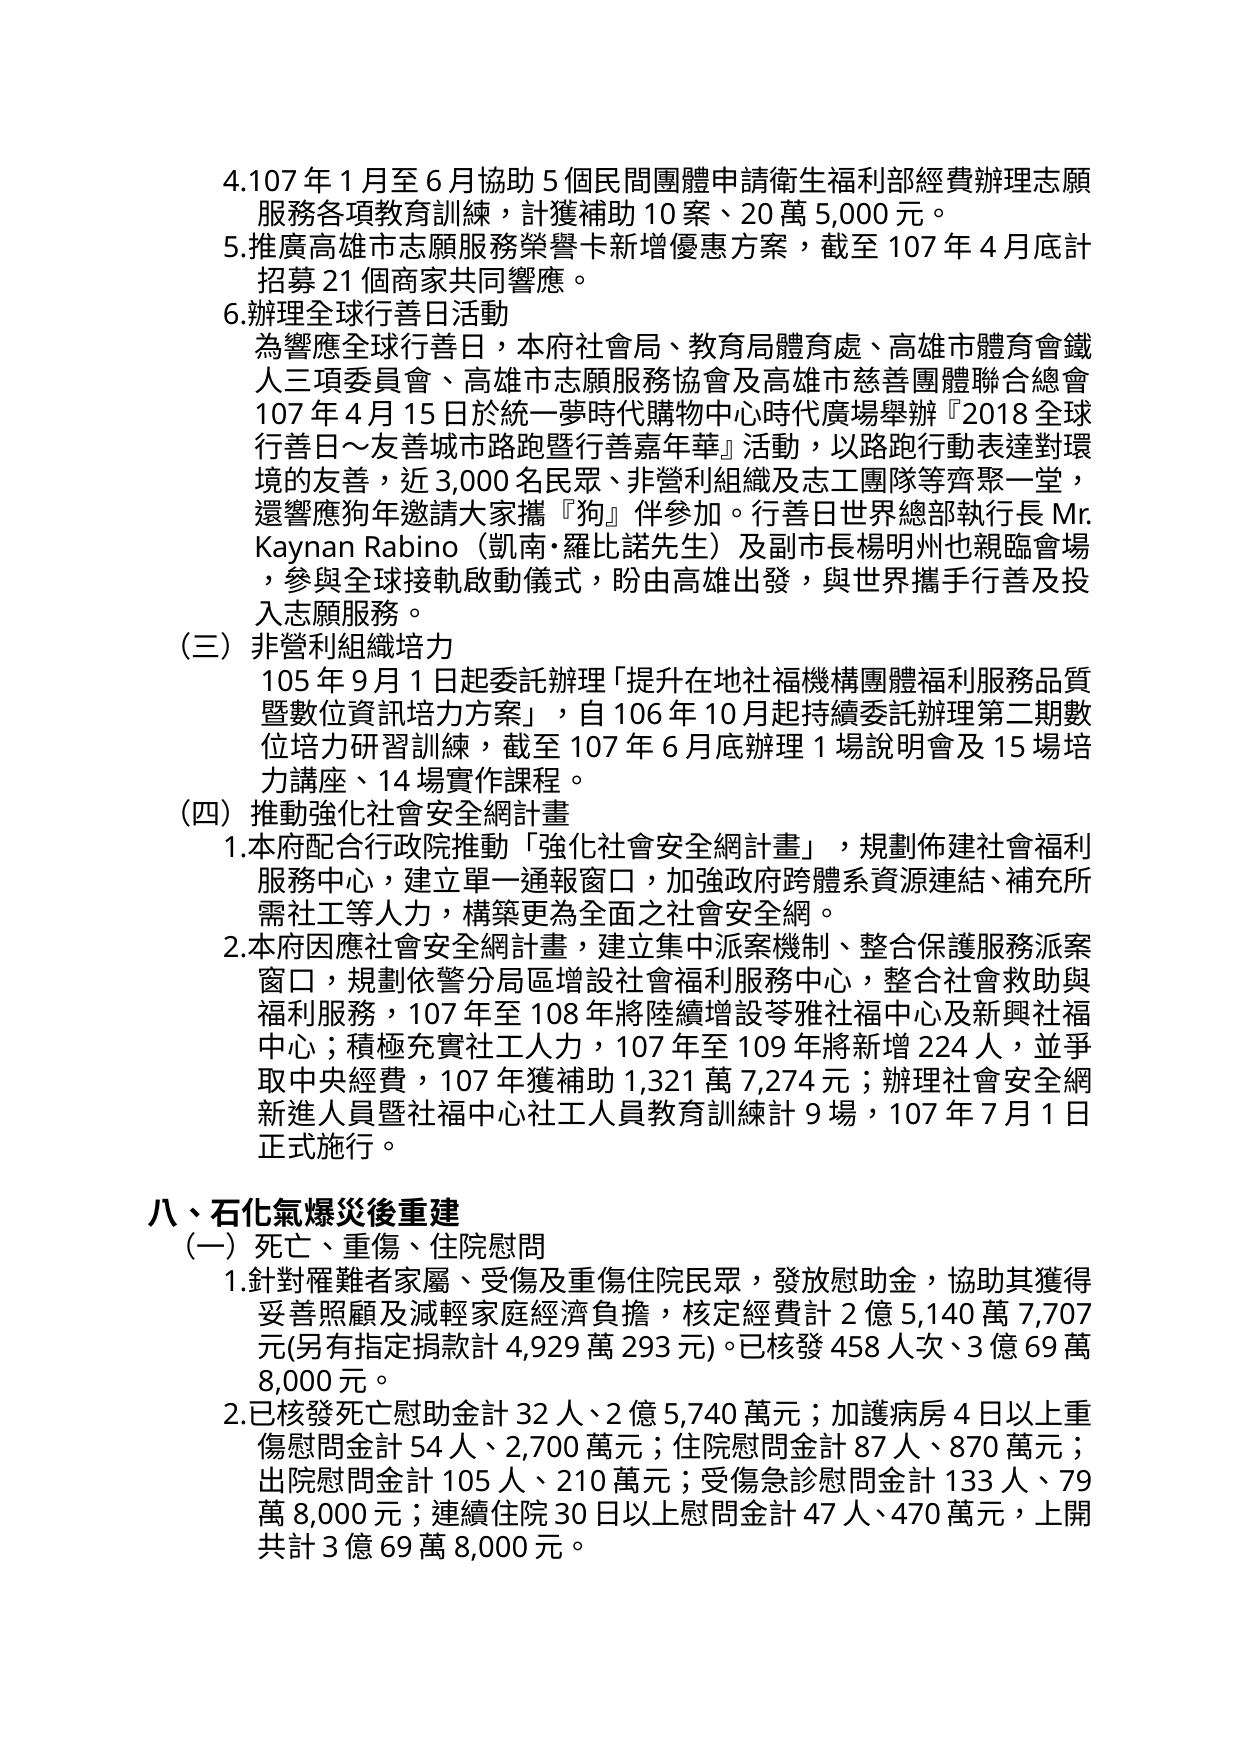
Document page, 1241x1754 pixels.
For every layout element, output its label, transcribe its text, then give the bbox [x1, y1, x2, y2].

text 八、石化氣爆災後重建 [148, 1198, 1092, 1231]
text 2.已核發死亡慰助金計32人、2億5,740萬元；加護病房4日以上重傷慰問金計54人、2,700萬元；住院慰問金計87人、870萬元；出院慰問金計105人、210萬元；受傷急診慰問金計133人、79萬8,000元；連續住院30日以上慰問金計47人、470萬元，上開共計3億69萬8,000元。 [223, 1398, 1092, 1564]
text 105年9月1日起委託辦理「提升在地社福機構團體福利服務品質暨數位資訊培力方案」，自106年10月起持續委託辦理第二期數位培力研習訓練，截至107年6月底辦理1場說明會及15場培力講座、14場實作課程。 [260, 664, 1092, 798]
text 6.辦理全球行善日活動 [223, 298, 1092, 331]
text （三）非營利組織培力 [148, 631, 1092, 664]
text 1.針對罹難者家屬、受傷及重傷住院民眾，發放慰助金，協助其獲得妥善照顧及減輕家庭經濟負擔，核定經費計2億5,140萬7,707元(另有指定捐款計4,929萬293元)。已核發458人次、3億69萬8,000元。 [223, 1264, 1092, 1398]
text 為響應全球行善日，本府社會局、教育局體育處、高雄市體育會鐵人三項委員會、高雄市志願服務協會及高雄市慈善團體聯合總會107年4月15日於統一夢時代購物中心時代廣場舉辦『2018全球行善日～友善城市路跑暨行善嘉年華』活動，以路跑行動表達對環境的友善，近3,000名民眾、非營利組織及志工團隊等齊聚一堂，還響應狗年邀請大家攜『狗』伴參加。行善日世界總部執行長Mr. Kaynan Rabino（凱南˙羅比諾先生）及副市長楊明州也親臨會場，參與全球接軌啟動儀式，盼由高雄出發，與世界攜手行善及投入志願服務。 [254, 331, 1092, 631]
text 2.本府因應社會安全網計畫，建立集中派案機制、整合保護服務派案窗口，規劃依警分局區增設社會福利服務中心，整合社會救助與福利服務，107年至108年將陸續增設苓雅社福中心及新興社福中心；積極充實社工人力，107年至109年將新增224人，並爭取中央經費，107年獲補助1,321萬7,274元；辦理社會安全網新進人員暨社福中心社工人員教育訓練計9場，107年7月1日正式施行。 [223, 931, 1092, 1164]
text （一）死亡、重傷、住院慰問 [148, 1231, 1092, 1264]
text 5.推廣高雄市志願服務榮譽卡新增優惠方案，截至107年4月底計招募21個商家共同響應。 [223, 231, 1092, 298]
text （四）推動強化社會安全網計畫 [148, 798, 1092, 831]
text 1.本府配合行政院推動「強化社會安全網計畫」，規劃佈建社會福利服務中心，建立單一通報窗口，加強政府跨體系資源連結、補充所需社工等人力，構築更為全面之社會安全網。 [223, 831, 1092, 931]
text 4.107年1月至6月協助5個民間團體申請衛生福利部經費辦理志願服務各項教育訓練，計獲補助10案、20萬5,000元。 [223, 164, 1092, 231]
